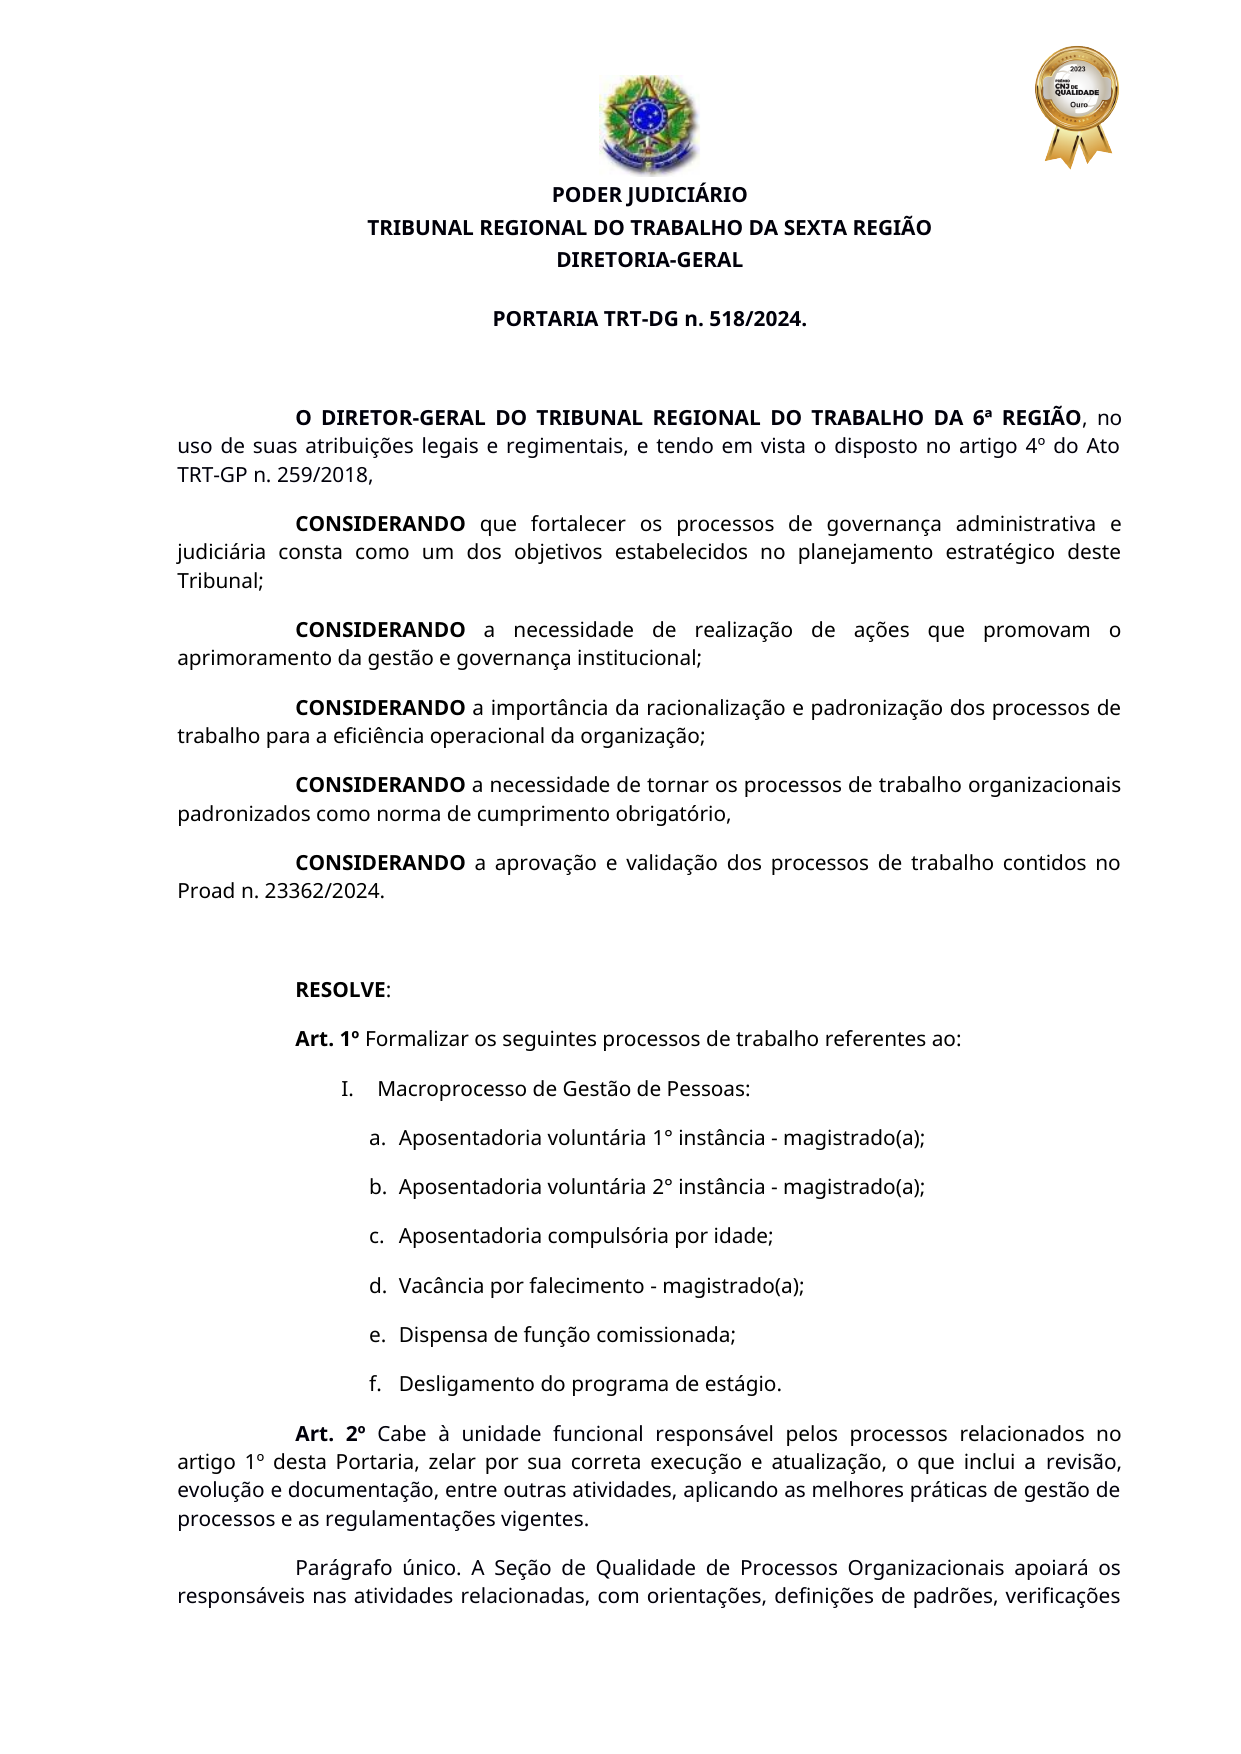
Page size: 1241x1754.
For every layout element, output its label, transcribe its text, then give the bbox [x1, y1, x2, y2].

list Aposentadoria compulsória por idade; [369, 1222, 1114, 1250]
picture [1030, 42, 1123, 174]
list Vacância por falecimento - magistrado(a); [369, 1271, 1114, 1299]
text CONSIDERANDO a importância da racionalização e padronização dos processos de trabalho para a eficiência operacional da organização; [177, 693, 1122, 750]
text O DIRETOR-GERAL DO TRIBUNAL REGIONAL DO TRABALHO DA 6ª REGIÃO, no uso de suas atribuições legais e regimentais, e tendo em vista o disposto no artigo 4º do Ato TRT-GP n. 259/2018, [177, 403, 1122, 488]
list Aposentadoria voluntária 2° instância - magistrado(a); [369, 1172, 1114, 1201]
text CONSIDERANDO que fortalecer os processos de governança administrativa e judiciária consta como um dos objetivos estabelecidos no planejamento estratégico deste Tribunal; [177, 509, 1122, 594]
text CONSIDERANDO a necessidade de realização de ações que promovam o aprimoramento da gestão e governança institucional; [177, 615, 1122, 672]
list Macroprocesso de Gestão de Pessoas: [354, 1074, 1114, 1102]
text Art. 2º Cabe à unidade funcional responsável pelos processos relacionados no artigo 1º desta Portaria, zelar por sua correta execução e atualização, o que inclui a revisão, evolução e documentação, entre outras atividades, aplicando as melhores práticas de gestão de processos e as regulamentações vigentes. [177, 1419, 1122, 1532]
list Aposentadoria voluntária 1° instância - magistrado(a); [369, 1123, 1114, 1151]
text PORTARIA TRT-DG n. 518/2024. [177, 304, 1122, 333]
list Dispensa de função comissionada; [369, 1320, 1114, 1348]
text CONSIDERANDO a necessidade de tornar os processos de trabalho organizacionais padronizados como norma de cumprimento obrigatório, [177, 771, 1122, 827]
picture [599, 75, 701, 177]
text RESOLVE: [177, 975, 1122, 1004]
list Desligamento do programa de estágio. [369, 1369, 1114, 1398]
text Art. 1º Formalizar os seguintes processos de trabalho referentes ao: [177, 1024, 1122, 1053]
text Parágrafo único. A Seção de Qualidade de Processos Organizacionais apoiará os responsáveis nas atividades relacionadas, com orientações, definições de padrões, verificações [177, 1553, 1122, 1610]
text CONSIDERANDO a aprovação e validação dos processos de trabalho contidos no Proad n. 23362/2024. [177, 848, 1122, 905]
